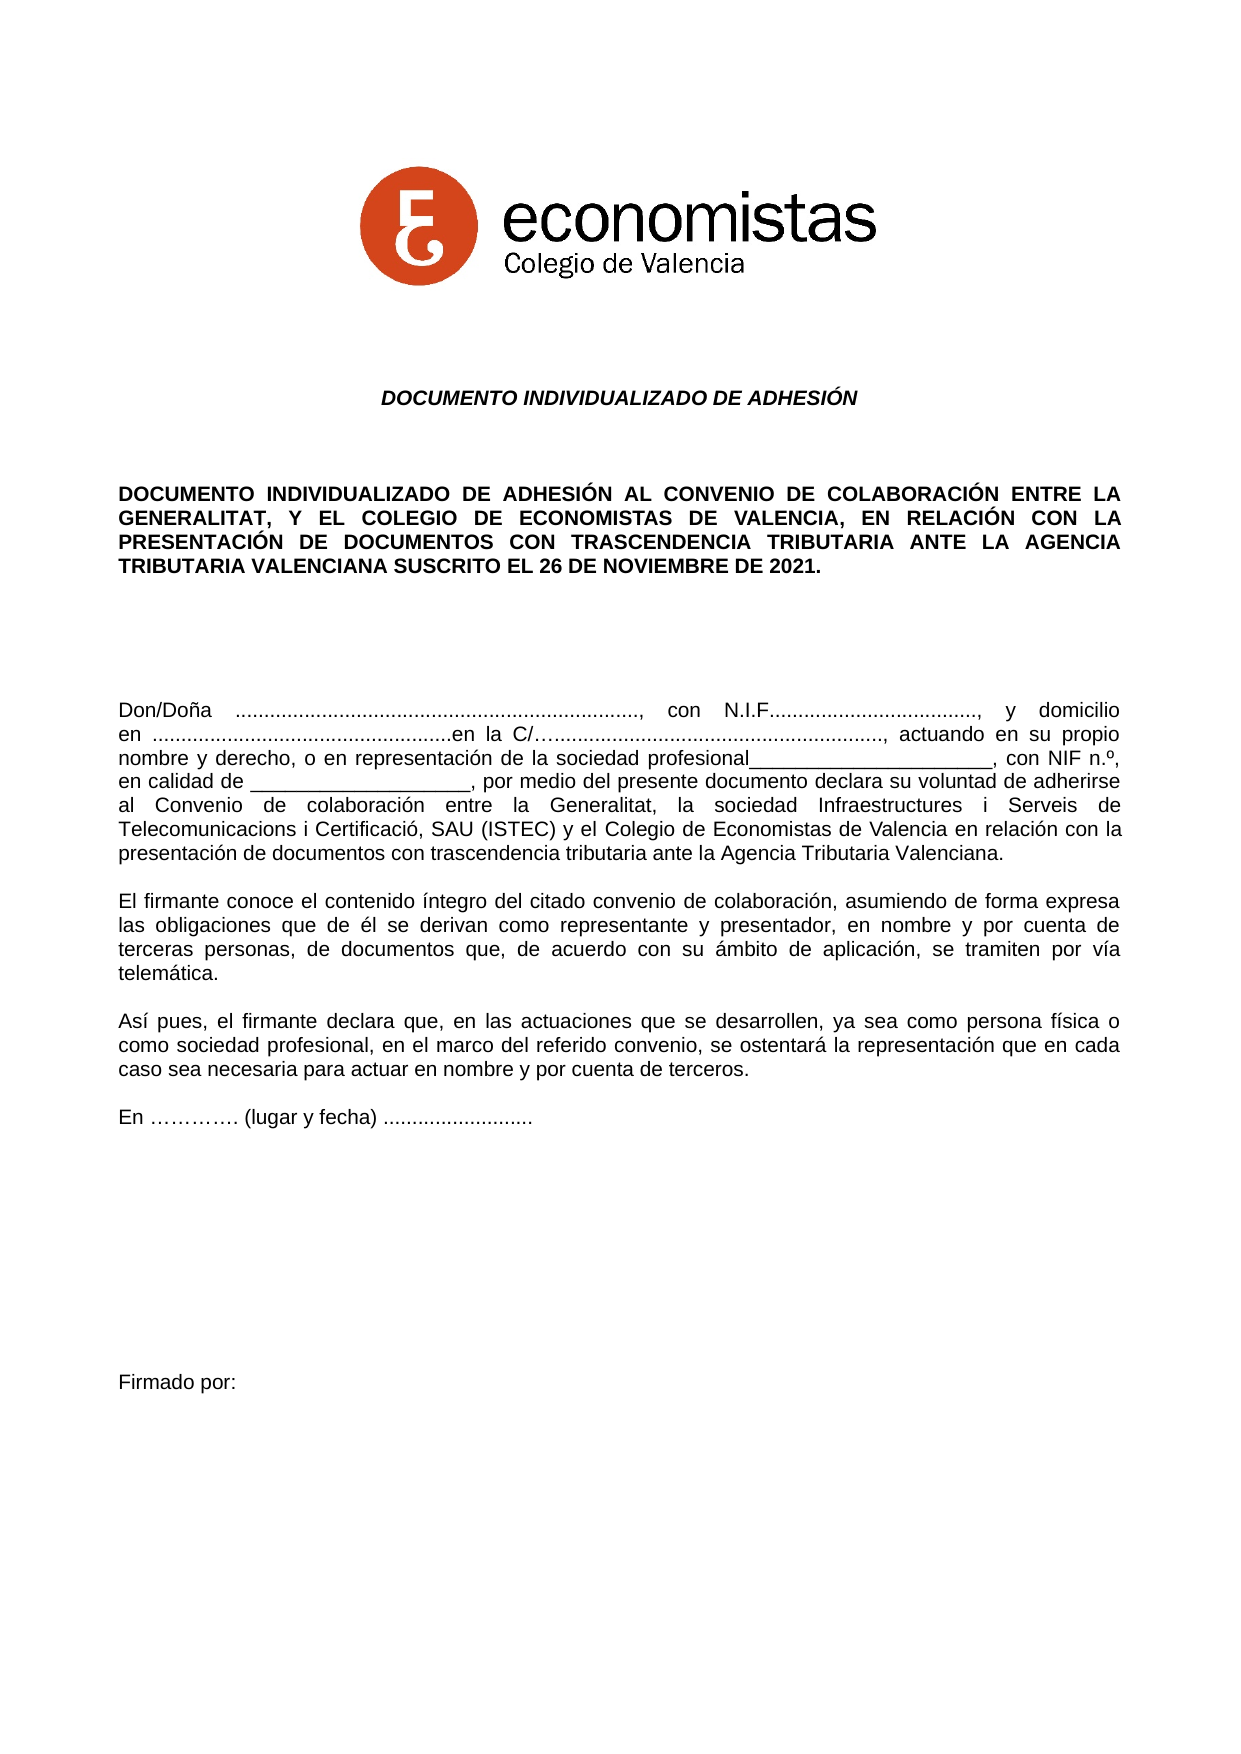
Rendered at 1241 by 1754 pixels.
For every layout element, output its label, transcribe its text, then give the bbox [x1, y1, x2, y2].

text DOCUMENTO INDIVIDUALIZADO DE ADHESIÓN [118, 386, 1122, 410]
text El firmante conoce el contenido íntegro del citado convenio de colaboración, asumiendo de forma expresa las obligaciones que de él se derivan como representante y presentador, en nombre y por cuenta de terceras personas, de documentos que, de acuerdo con su ámbito de aplicación, se tramiten por vía telemática. [118, 889, 1122, 985]
text Así pues, el firmante declara que, en las actuaciones que se desarrollen, ya sea como persona física o como sociedad profesional, en el marco del referido convenio, se ostentará la representación que en cada caso sea necesaria para actuar en nombre y por cuenta de terceros. [118, 1009, 1122, 1081]
text DOCUMENTO INDIVIDUALIZADO DE ADHESIÓN AL CONVENIO DE COLABORACIÓN ENTRE LA GENERALITAT, Y EL COLEGIO DE ECONOMISTAS DE VALENCIA, EN RELACIÓN CON LA PRESENTACIÓN DE DOCUMENTOS CON TRASCENDENCIA TRIBUTARIA ANTE LA AGENCIA TRIBUTARIA VALENCIANA SUSCRITO EL 26 DE NOVIEMBRE DE 2021. [118, 482, 1122, 578]
text Don/Doña ......................................................................, con N.I.F...................................., y domicilio en ....................................................en la C/…........................................................., actuando en su propio nombre y derecho, o en representación de la sociedad profesional_____________________, con NIF n.º, en calidad de ___________________, por medio del presente documento declara su voluntad de adherirse al Convenio de colaboración entre la Generalitat, la sociedad Infraestructures i Serveis de Telecomunicacions i Certificació, SAU (ISTEC) y el Colegio de Economistas de Valencia en relación con la presentación de documentos con trascendencia tributaria ante la Agencia Tributaria Valenciana. [118, 697, 1122, 865]
text En …………. (lugar y fecha) .......................... [118, 1105, 1122, 1129]
text Firmado por: [118, 1370, 1122, 1394]
